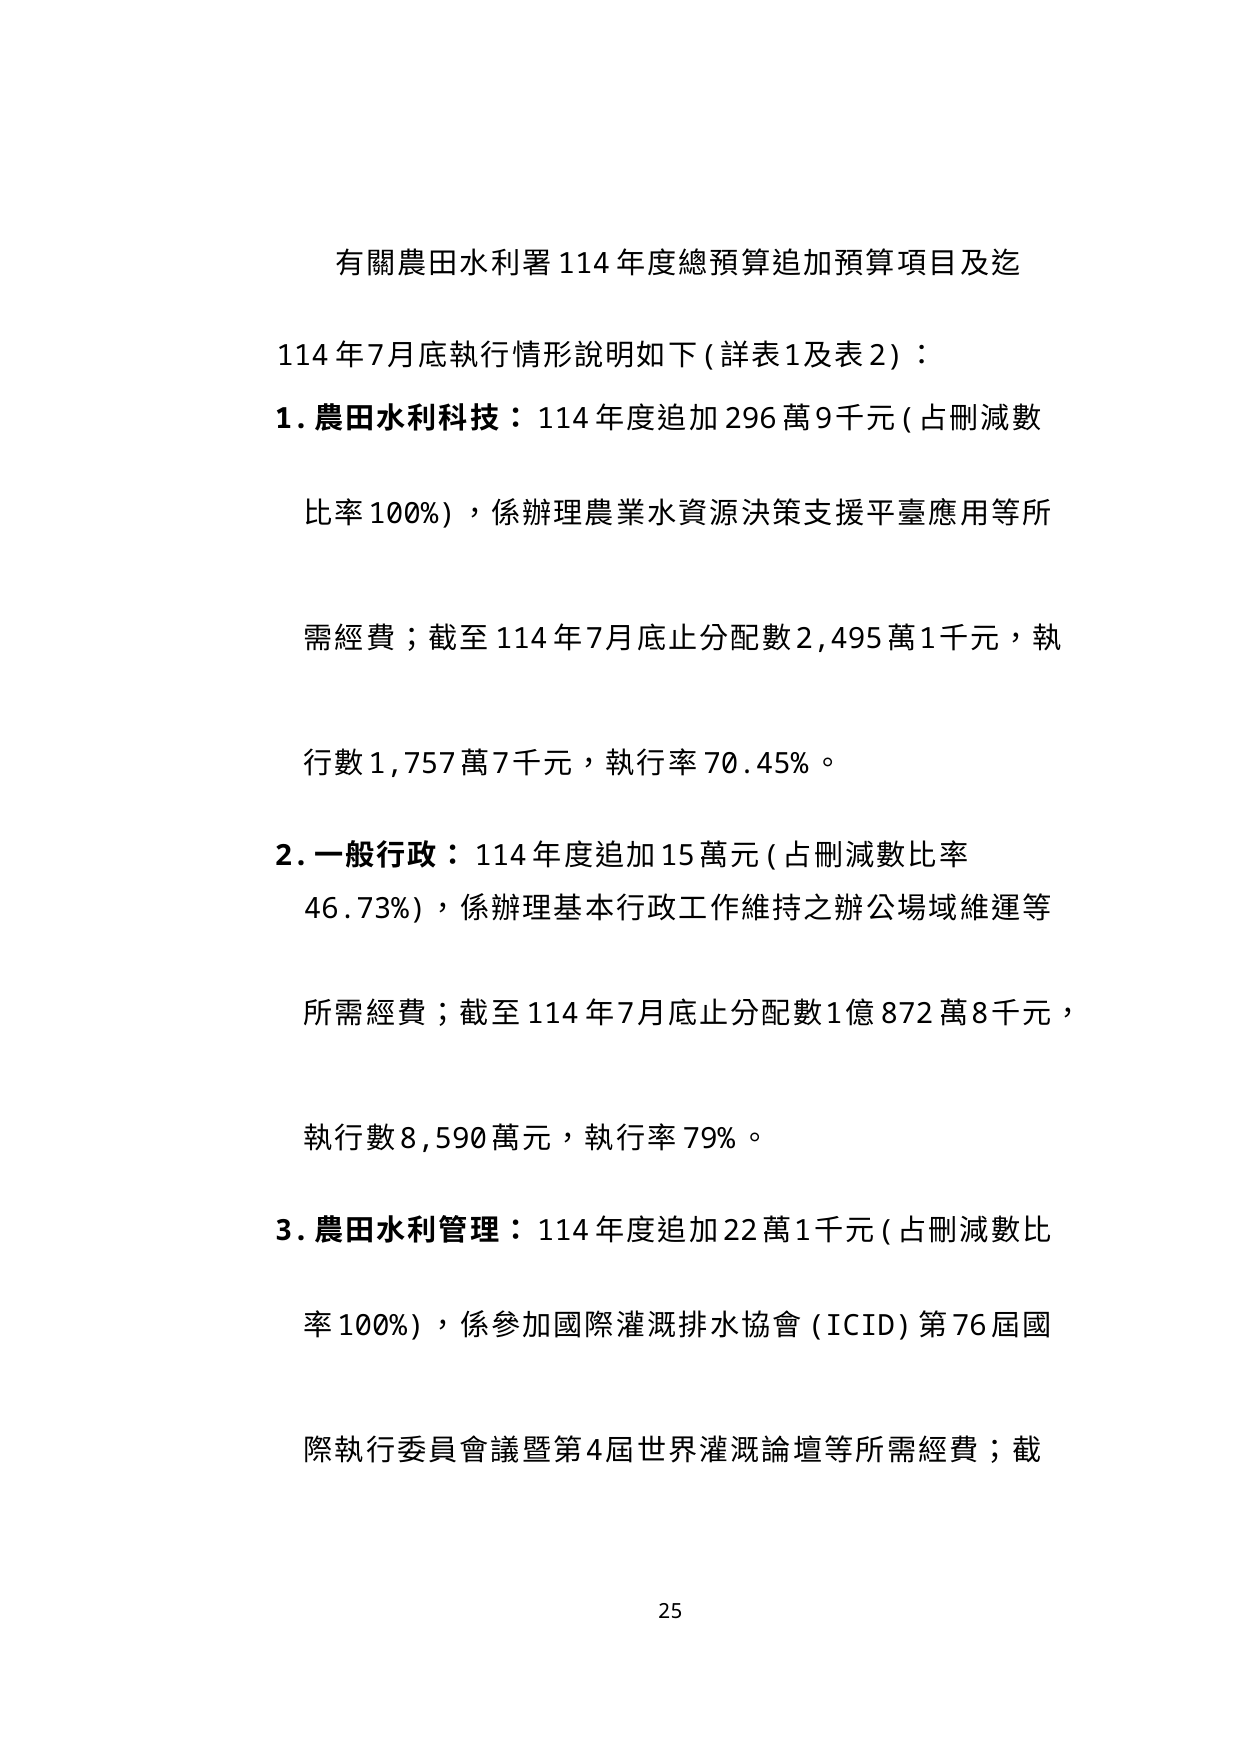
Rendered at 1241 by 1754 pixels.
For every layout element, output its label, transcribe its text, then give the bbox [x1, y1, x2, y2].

text 3.農田水利管理：114年度追加22萬1千元(占刪減數比率100%)，係參加國際灌溉排水協會(ICID)第76屆國際執行委員會議暨第4屆世界灌溉論壇等所需經費；截 [266, 1177, 1063, 1490]
text 有關農田水利署114年度總預算追加預算項目及迄114年7月底執行情形說明如下(詳表1及表2)： [266, 177, 1063, 365]
text 2.一般行政：114年度追加15萬元(占刪減數比率46.73%)，係辦理基本行政工作維持之辦公場域維運等所需經費；截至114年7月底止分配數1億872萬8千元，執行數8,590萬元，執行率79%。 [266, 802, 1063, 1177]
text 1.農田水利科技：114年度追加296萬9千元(占刪減數比率100%)，係辦理農業水資源決策支援平臺應用等所需經費；截至114年7月底止分配數2,495萬1千元，執行數1,757萬7千元，執行率70.45%。 [266, 365, 1063, 802]
